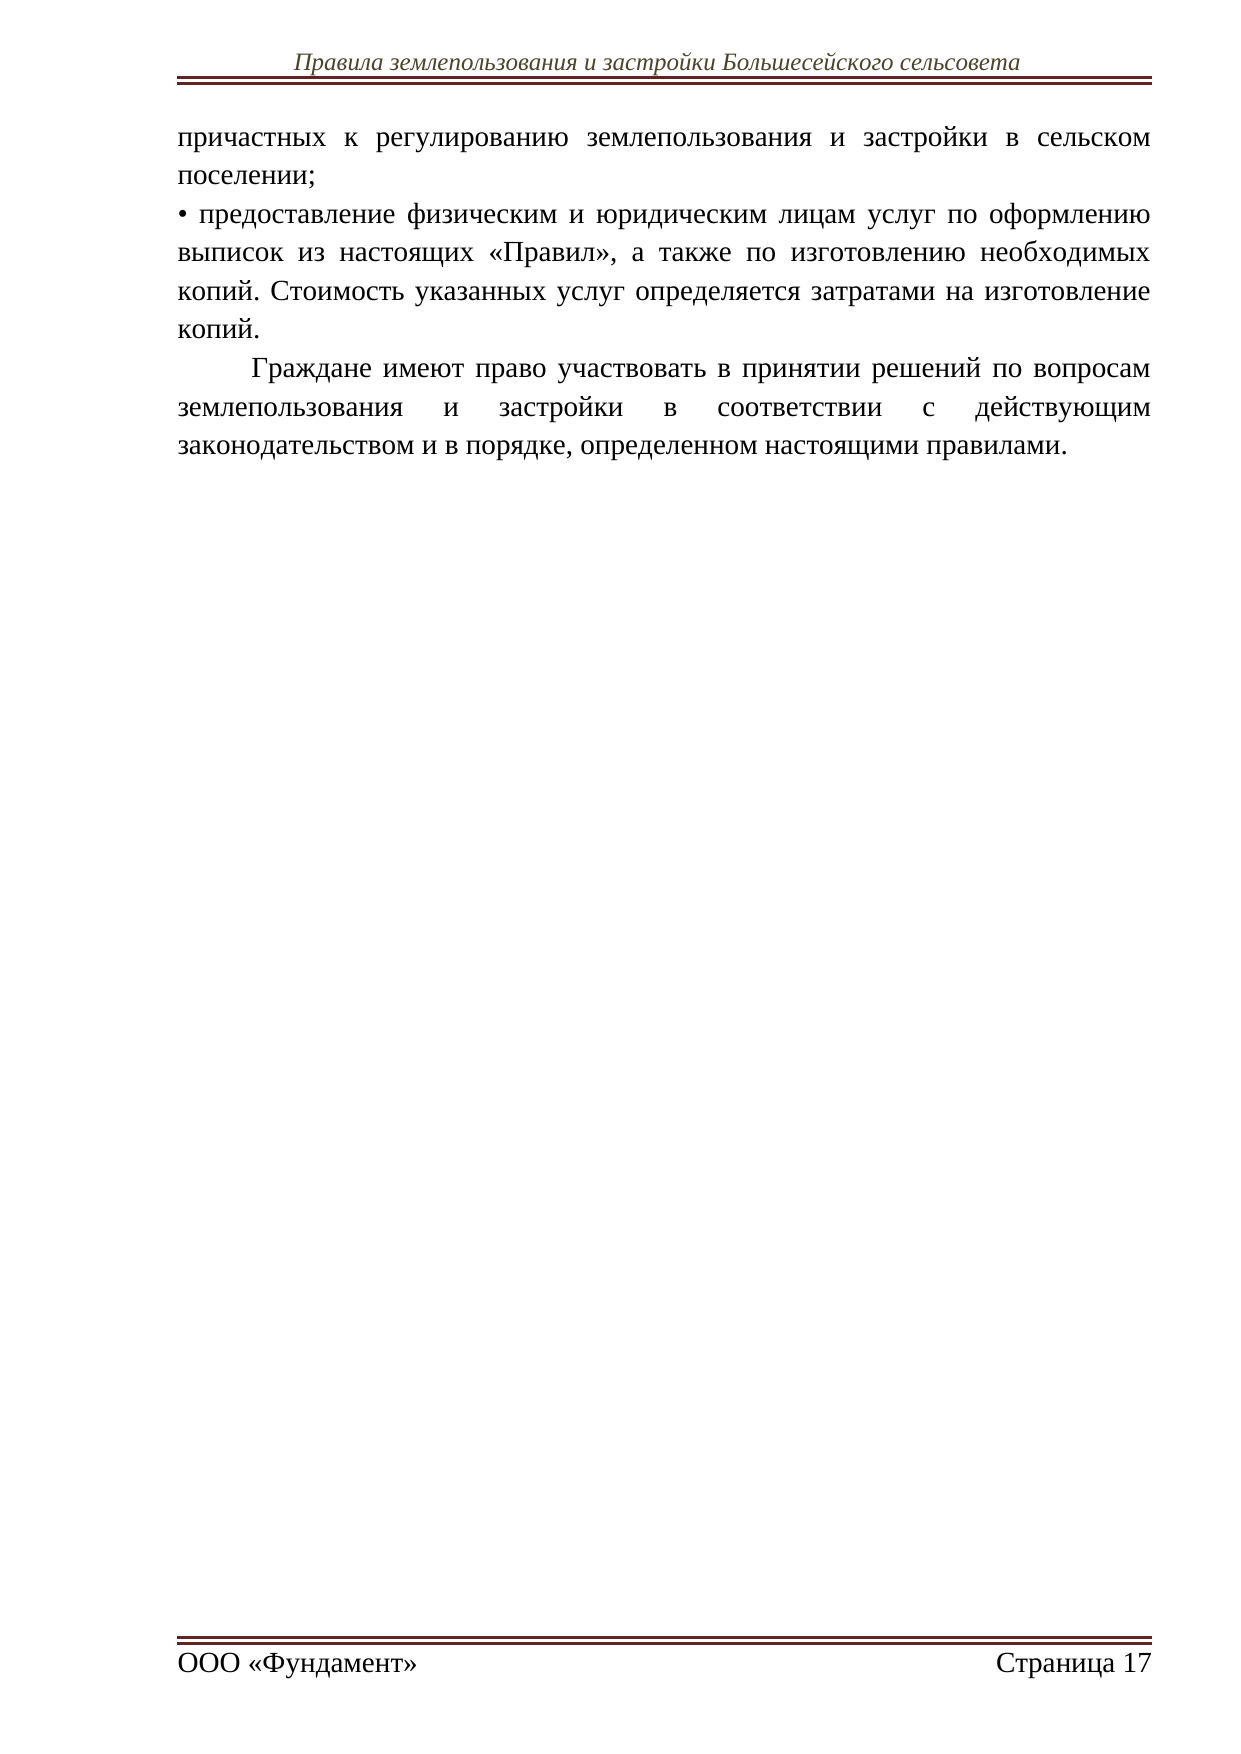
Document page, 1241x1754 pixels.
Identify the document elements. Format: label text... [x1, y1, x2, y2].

text • предоставление физическим и юридическим лицам услуг по оформлению выписок из настоящих «Правил», а также по изготовлению необходимых копий. Стоимость указанных услуг определяется затратами на изготовление копий. [177, 196, 1152, 345]
text причастных к регулированию землепользования и застройки в сельском поселении; [177, 119, 1152, 191]
text Граждане имеют право участвовать в принятии решений по вопросам землепользования и застройки в соответствии с действующим законодательством и в порядке, определенном настоящими правилами. [177, 350, 1152, 461]
